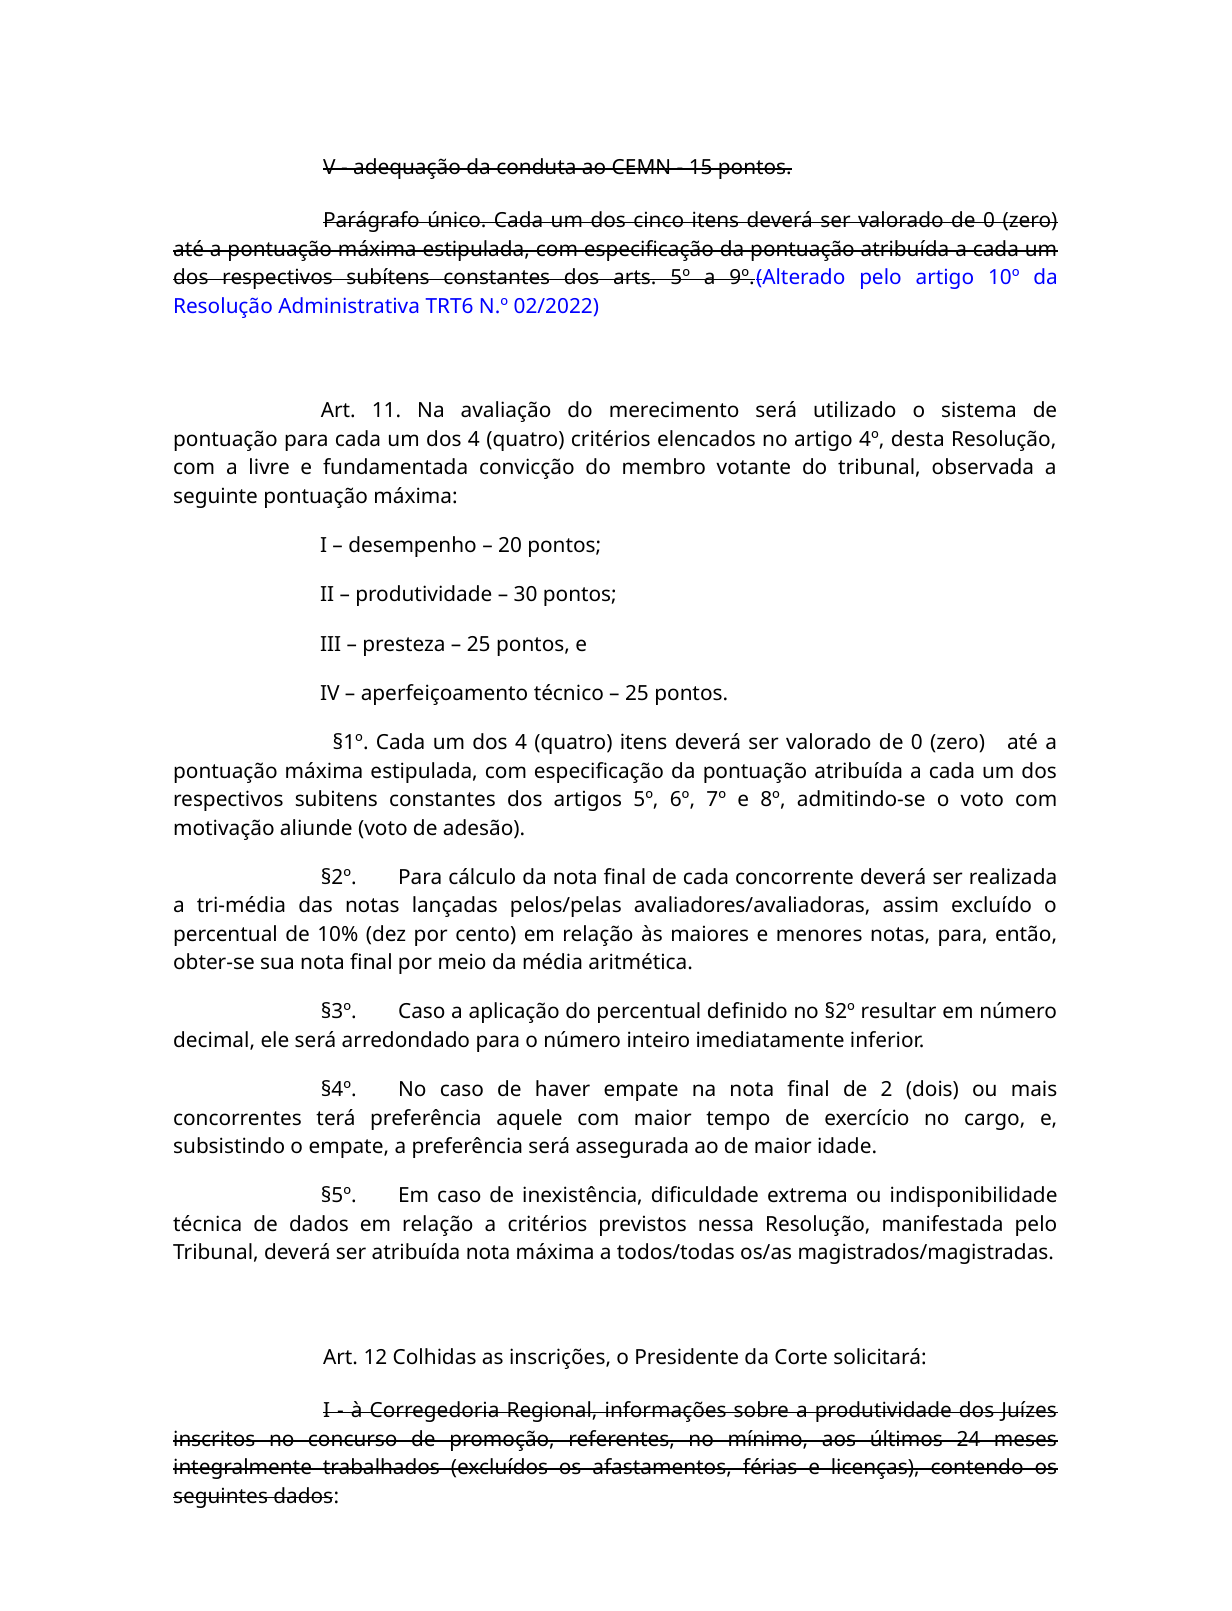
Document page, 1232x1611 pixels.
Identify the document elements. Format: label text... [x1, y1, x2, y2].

text §2º. Para cálculo da nota final de cada concorrente deverá ser realizada a tri-média das notas lançadas pelos/pelas avaliadores/avaliadoras, assim excluído o percentual de 10% (dez por cento) em relação às maiores e menores notas, para, então, obter-se sua nota final por meio da média aritmética. [173, 862, 1058, 976]
text Art. 12 Colhidas as inscrições, o Presidente da Corte solicitará: [173, 1342, 1058, 1370]
text I - à Corregedoria Regional, informações sobre a produtividade dos Juízes inscritos no concurso de promoção, referentes, no mínimo, aos últimos 24 meses integralmente trabalhados (excluídos os afastamentos, férias e licenças), contendo os seguintes dados: [173, 1395, 1058, 1440]
text §3º. Caso a aplicação do percentual definido no §2º resultar em número decimal, ele será arredondado para o número inteiro imediatamente inferior. [173, 996, 1058, 1053]
text II – produtividade – 30 pontos; [320, 579, 1058, 608]
text §4º. No caso de haver empate na nota final de 2 (dois) ou mais concorrentes terá preferência aquele com maior tempo de exercício no cargo, e, subsistindo o empate, a preferência será assegurada ao de maior idade. [173, 1074, 1058, 1159]
text §5º. Em caso de inexistência, dificuldade extrema ou indisponibilidade técnica de dados em relação a critérios previstos nessa Resolução, manifestada pelo Tribunal, deverá ser atribuída nota máxima a todos/todas os/as magistrados/magistradas. [173, 1180, 1058, 1266]
text IV – aperfeiçoamento técnico – 25 pontos. [320, 678, 1058, 706]
text V - adequação da conduta ao CEMN - 15 pontos. [173, 152, 1058, 181]
text Parágrafo único. Cada um dos cinco itens deverá ser valorado de 0 (zero) até a pontuação máxima estipulada, com especificação da pontuação atribuída a cada um dos respectivos subítens constantes dos arts. 5º a 9º.(Alterado pelo artigo 10º da Resolução Administrativa TRT6 N.º 02/2022) [173, 206, 1058, 250]
text Art. 11. Na avaliação do merecimento será utilizado o sistema de pontuação para cada um dos 4 (quatro) critérios elencados no artigo 4º, desta Resolução, com a livre e fundamentada convicção do membro votante do tribunal, observada a seguinte pontuação máxima: [173, 396, 1058, 509]
text §1º. Cada um dos 4 (quatro) itens deverá ser valorado de 0 (zero) até a pontuação máxima estipulada, com especificação da pontuação atribuída a cada um dos respectivos subitens constantes dos artigos 5º, 6º, 7º e 8º, admitindo-se o voto com motivação aliunde (voto de adesão). [173, 727, 1058, 841]
text I - à Corregedoria Regional, informações sobre a produtividade dos Juízes inscritos no concurso de promoção, referentes, no mínimo, aos últimos 24 meses integralmente trabalhados (excluídos os afastamentos, férias e licenças), contendo os seguintes dados: [173, 1470, 1058, 1509]
text I – desempenho – 20 pontos; [320, 530, 1058, 559]
text III – presteza – 25 pontos, e [320, 629, 1058, 657]
text I - à Corregedoria Regional, informações sobre a produtividade dos Juízes inscritos no concurso de promoção, referentes, no mínimo, aos últimos 24 meses integralmente trabalhados (excluídos os afastamentos, férias e licenças), contendo os seguintes dados: [173, 1442, 1058, 1468]
text Parágrafo único. Cada um dos cinco itens deverá ser valorado de 0 (zero) até a pontuação máxima estipulada, com especificação da pontuação atribuída a cada um dos respectivos subítens constantes dos arts. 5º a 9º.(Alterado pelo artigo 10º da Resolução Administrativa TRT6 N.º 02/2022) [173, 252, 1058, 319]
